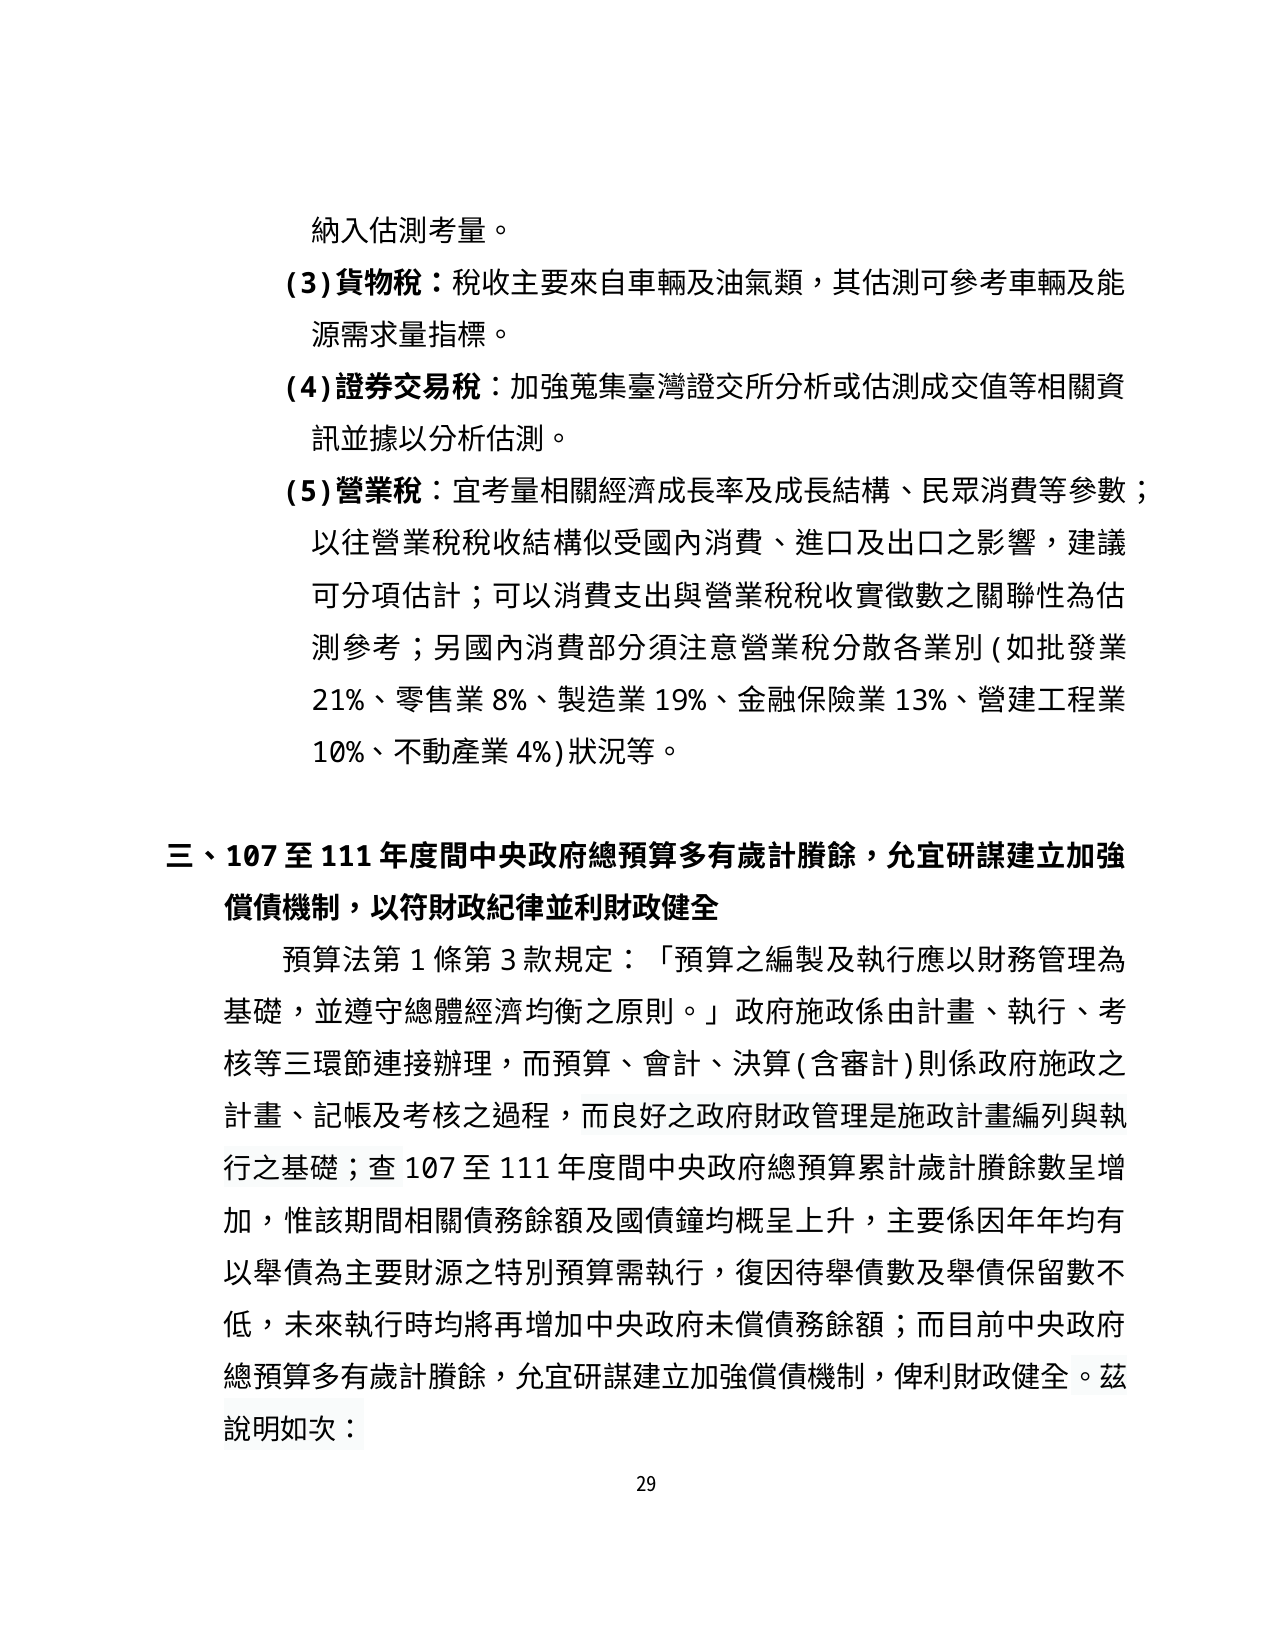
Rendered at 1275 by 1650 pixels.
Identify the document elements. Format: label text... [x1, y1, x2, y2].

text 三、107至111年度間中央政府總預算多有歲計賸餘，允宜研謀建立加強償債機制，以符財政紀律並利財政健全 [165, 825, 1127, 929]
text 納入估測考量。 [282, 200, 1127, 252]
text (5)營業稅：宜考量相關經濟成長率及成長結構、民眾消費等參數；以往營業稅稅收結構似受國內消費、進口及出口之影響，建議可分項估計；可以消費支出與營業稅稅收實徵數之關聯性為估測參考；另國內消費部分須注意營業稅分散各業別(如批發業21%、零售業8%、製造業19%、金融保險業13%、營建工程業10%、不動產業4%)狀況等。 [282, 460, 1127, 773]
text 預算法第1條第3款規定：「預算之編製及執行應以財務管理為基礎，並遵守總體經濟均衡之原則。」政府施政係由計畫、執行、考核等三環節連接辦理，而預算、會計、決算(含審計)則係政府施政之計畫、記帳及考核之過程，而良好之政府財政管理是施政計畫編列與執行之基礎；查107至111年度間中央政府總預算累計歲計賸餘數呈增加，惟該期間相關債務餘額及國債鐘均概呈上升，主要係因年年均有以舉債為主要財源之特別預算需執行，復因待舉債數及舉債保留數不低，未來執行時均將再增加中央政府未償債務餘額；而目前中央政府總預算多有歲計賸餘，允宜研謀建立加強償債機制，俾利財政健全。茲說明如次： [224, 929, 1127, 1450]
text (3)貨物稅：稅收主要來自車輛及油氣類，其估測可參考車輛及能源需求量指標。 [282, 252, 1127, 356]
text (4)證券交易稅：加強蒐集臺灣證交所分析或估測成交值等相關資訊並據以分析估測。 [282, 356, 1127, 460]
